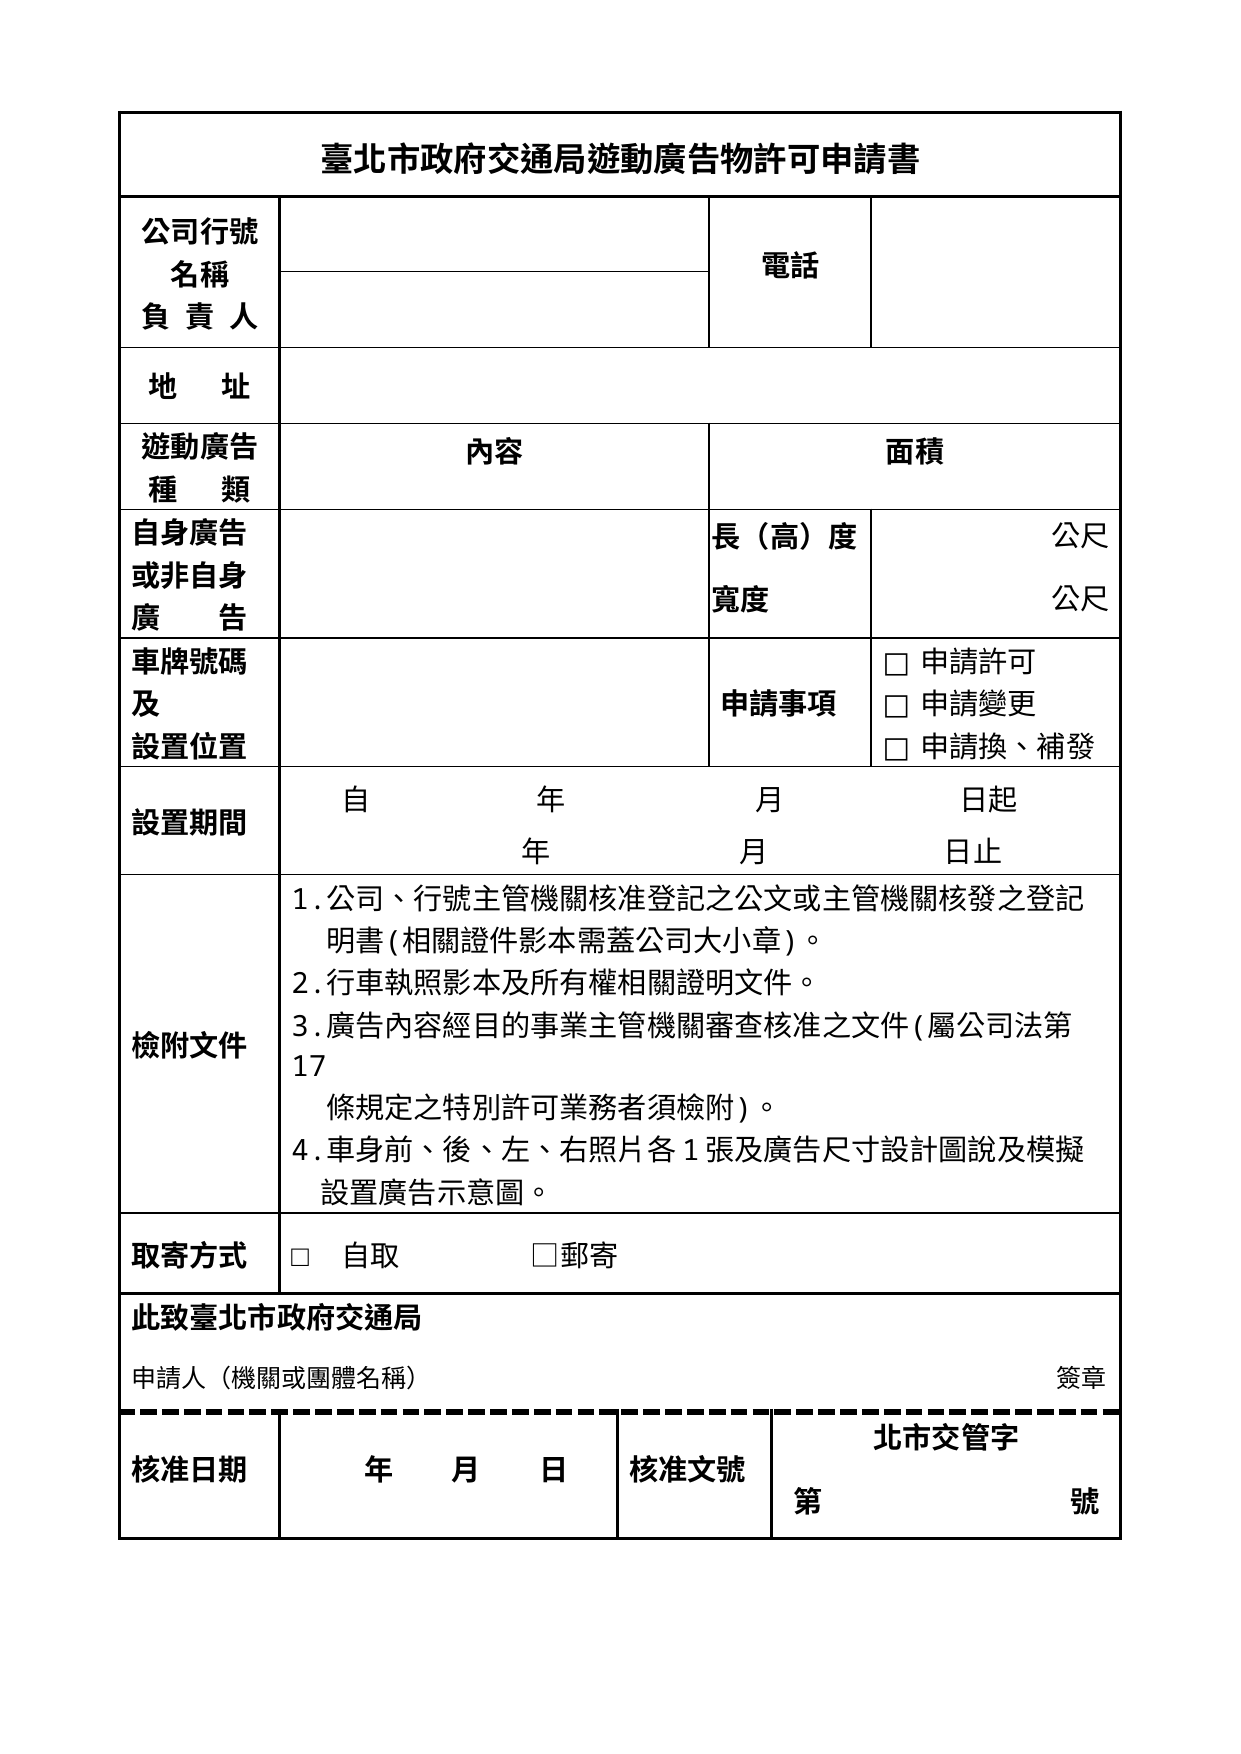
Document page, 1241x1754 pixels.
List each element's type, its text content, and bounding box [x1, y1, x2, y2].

table_cell 取寄方式 [121, 1214, 278, 1292]
table_cell [281, 510, 708, 637]
table_cell 此致臺北市政府交通局 申請人（機關或團體名稱） 簽章 [121, 1295, 1119, 1409]
table_cell 自身廣告 或非自身 廣 告 [121, 510, 278, 637]
table_cell 遊動廣告種 類 [121, 424, 278, 508]
table_cell 公司、行號主管機關核准登記之公文或主管機關核發之登記 明書(相關證件影本需蓋公司大小章)。 2.行車執照影本及所有權相關證明文件。 3.廣告內容經目的事業主管機關審查核准之文件(屬公司法第17 條規定之特別許可業務者須檢附)。 4.車身前、後、左、右照片各1張及廣告尺寸設計圖說及模擬設置廣告示意圖。 [281, 875, 1119, 1212]
table_cell 年 月 日 [281, 1409, 616, 1537]
table_cell [281, 198, 708, 271]
table_header 臺北市政府交通局遊動廣告物許可申請書 [121, 114, 1119, 195]
table_cell 申請事項 [710, 639, 870, 766]
table_cell 北市交管字 第 號 [773, 1409, 1119, 1537]
table_cell 內容 [281, 424, 708, 508]
table_cell [281, 639, 708, 766]
table_cell 年 月 日起 年 月 日止 [281, 767, 1119, 874]
table_cell 設置期間 [121, 767, 278, 874]
table_cell □ 自取 □郵寄 [281, 1214, 1119, 1292]
table_cell 檢附文件 [121, 875, 278, 1212]
table_cell 面積 [710, 424, 1119, 508]
table_cell 核准日期 [121, 1409, 278, 1537]
table_cell 公尺 公尺 [872, 510, 1119, 637]
table_cell [281, 272, 708, 347]
table_cell 公司行號名稱 負 責 人 [121, 198, 278, 347]
table_cell 核准文號 [619, 1409, 770, 1537]
table_cell [872, 198, 1119, 347]
table_cell 電話 [710, 198, 870, 347]
table_cell 地 址 [121, 348, 278, 422]
table_cell 申請許可 申請變更 申請換、補發 [872, 639, 1119, 766]
table_cell [281, 348, 1119, 422]
table_cell 車牌號碼 及 設置位置 [121, 639, 278, 766]
table_cell 長（高）度 寬度 [710, 510, 870, 637]
